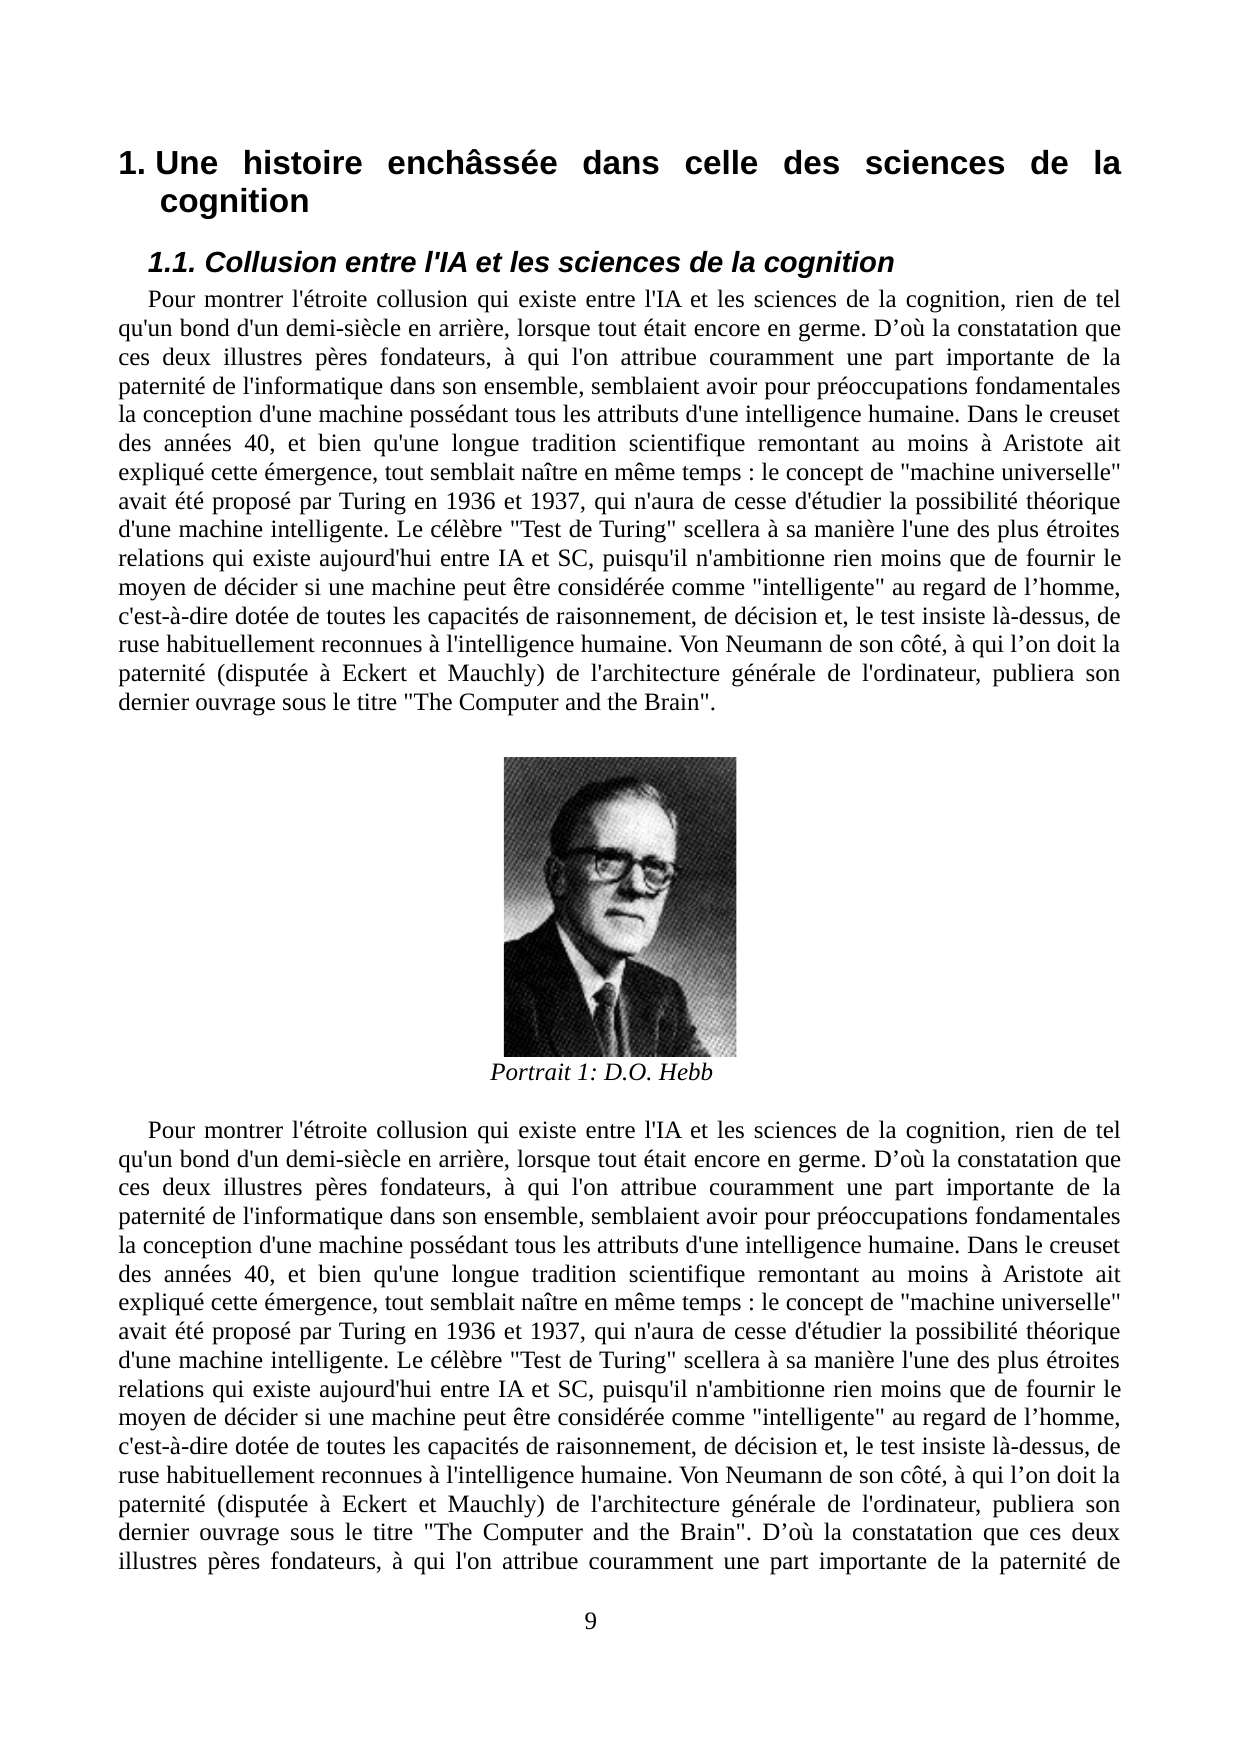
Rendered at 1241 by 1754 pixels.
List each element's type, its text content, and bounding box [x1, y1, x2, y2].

text Portrait 1: D.O. Hebb [461, 770, 779, 1085]
subtitle Une histoire enchâssée dans celle des sciences de la cognition [118, 143, 1122, 220]
text Pour montrer l'étroite collusion qui existe entre l'IA et les sciences de la cognition, rien de tel qu'un bond d'un demi-siècle en arrière, lorsque tout était encore en germe. D’où la constatation que ces deux illustres pères fondateurs, à qui l'on attribue couramment une part importante de la paternité de l'informatique dans son ensemble, semblaient avoir pour préoccupations fondamentales la conception d'une machine possédant tous les attributs d'une intelligence humaine. Dans le creuset des années 40, et bien qu'une longue tradition scientifique remontant au moins à Aristote ait expliqué cette émergence, tout semblait naître en même temps : le concept de "machine universelle" avait été proposé par Turing en 1936 et 1937, qui n'aura de cesse d'étudier la possibilité théorique d'une machine intelligente. Le célèbre "Test de Turing" scellera à sa manière l'une des plus étroites relations qui existe aujourd'hui entre IA et SC, puisqu'il n'ambitionne rien moins que de fournir le moyen de décider si une machine peut être considérée comme "intelligente" au regard de l’homme, c'est-à-dire dotée de toutes les capacités de raisonnement, de décision et, le test insiste là-dessus, de ruse habituellement reconnues à l'intelligence humaine. Von Neumann de son côté, à qui l’on doit la paternité (disputée à Eckert et Mauchly) de l'architecture générale de l'ordinateur, publiera son dernier ouvrage sous le titre "The Computer and the Brain". [118, 284, 1122, 716]
text Pour montrer l'étroite collusion qui existe entre l'IA et les sciences de la cognition, rien de tel qu'un bond d'un demi-siècle en arrière, lorsque tout était encore en germe. D’où la constatation que ces deux illustres pères fondateurs, à qui l'on attribue couramment une part importante de la paternité de l'informatique dans son ensemble, semblaient avoir pour préoccupations fondamentales la conception d'une machine possédant tous les attributs d'une intelligence humaine. Dans le creuset des années 40, et bien qu'une longue tradition scientifique remontant au moins à Aristote ait expliqué cette émergence, tout semblait naître en même temps : le concept de "machine universelle" avait été proposé par Turing en 1936 et 1937, qui n'aura de cesse d'étudier la possibilité théorique d'une machine intelligente. Le célèbre "Test de Turing" scellera à sa manière l'une des plus étroites relations qui existe aujourd'hui entre IA et SC, puisqu'il n'ambitionne rien moins que de fournir le moyen de décider si une machine peut être considérée comme "intelligente" au regard de l’homme, c'est-à-dire dotée de toutes les capacités de raisonnement, de décision et, le test insiste là-dessus, de ruse habituellement reconnues à l'intelligence humaine. Von Neumann de son côté, à qui l’on doit la paternité (disputée à Eckert et Mauchly) de l'architecture générale de l'ordinateur, publiera son dernier ouvrage sous le titre "The Computer and the Brain". D’où la constatation que ces deux illustres pères fondateurs, à qui l'on attribue couramment une part importante de la paternité de [118, 728, 1122, 1575]
picture [503, 757, 737, 1057]
subtitle Collusion entre l'IA et les sciences de la cognition [148, 245, 1122, 278]
